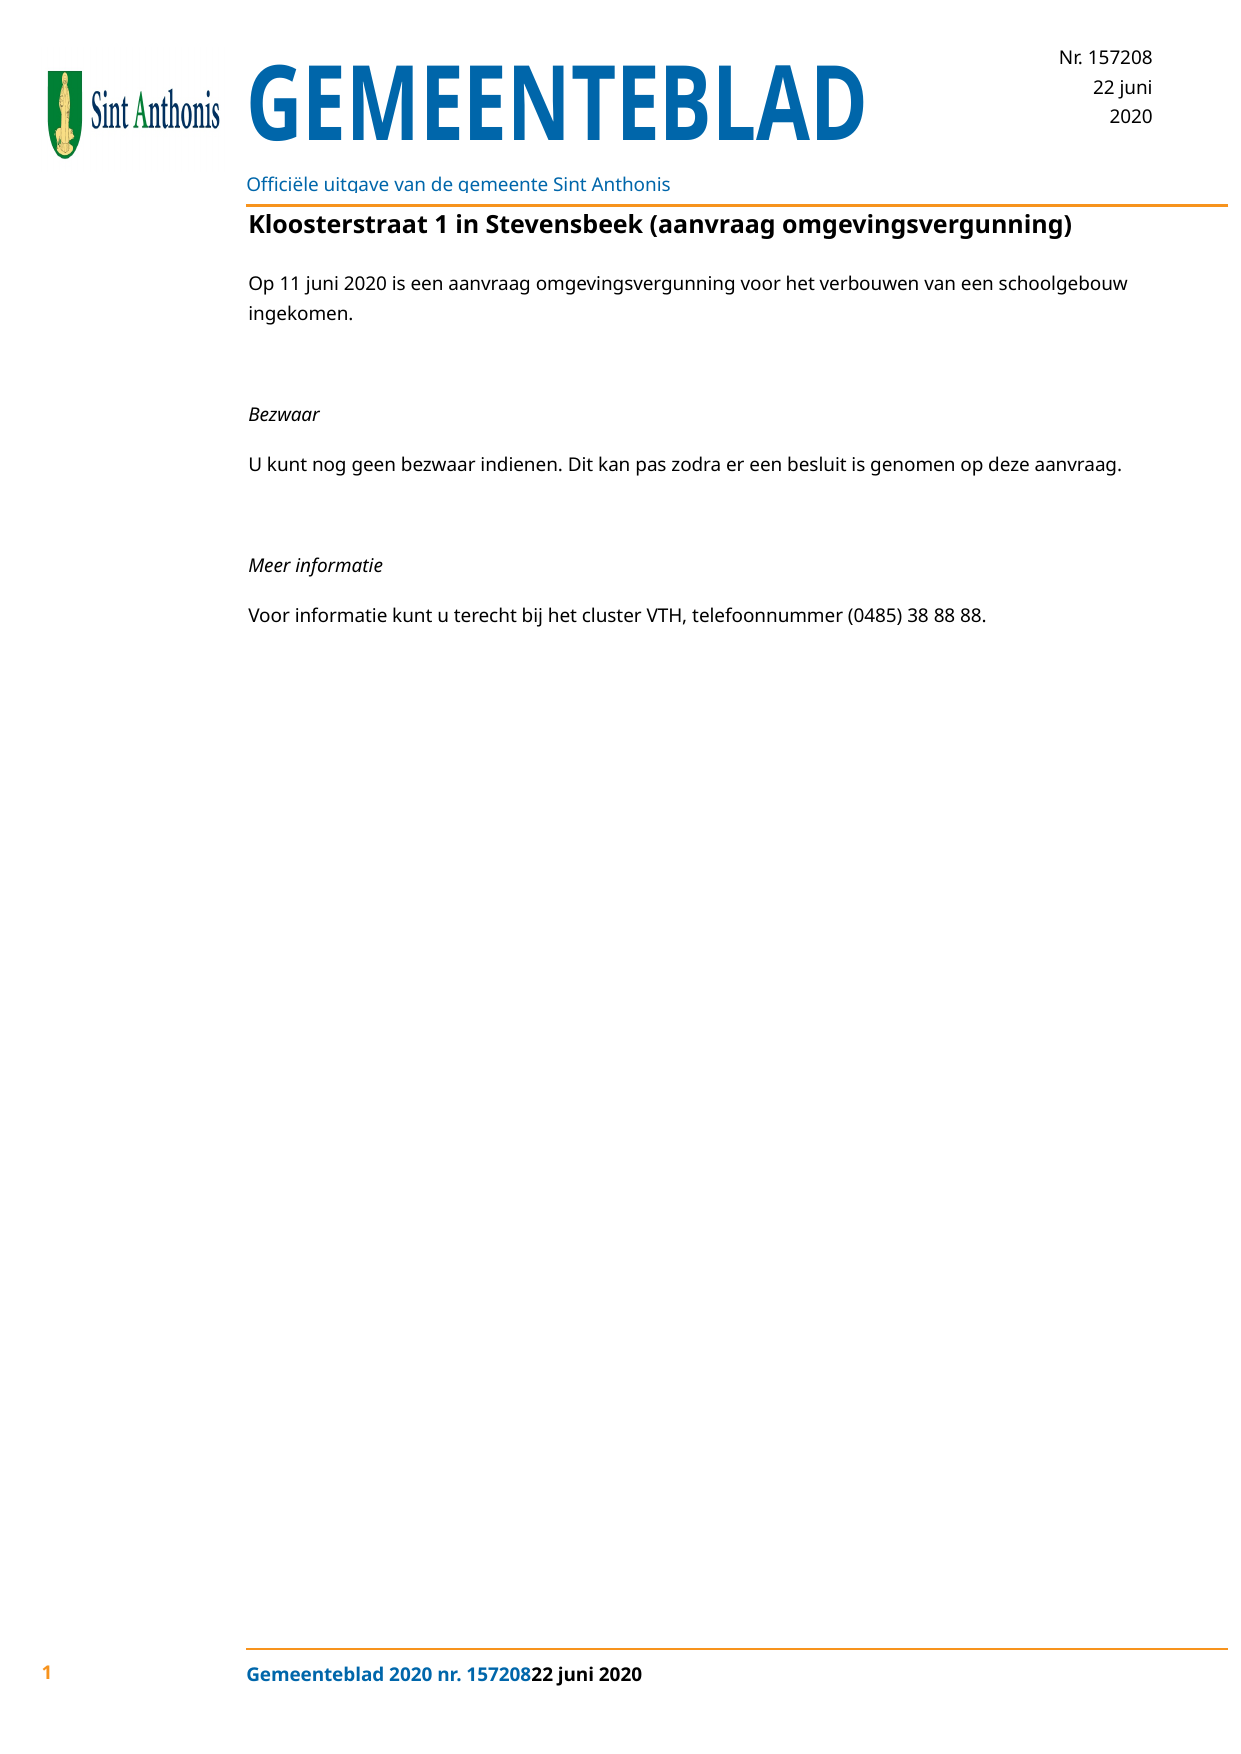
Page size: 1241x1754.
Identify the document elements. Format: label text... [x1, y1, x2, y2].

text Bezwaar [248, 401, 1152, 426]
text Kloosterstraat 1 in Stevensbeek (aanvraag omgevingsvergunning) [248, 207, 1152, 241]
text U kunt nog geen bezwaar indienen. Dit kan pas zodra er een besluit is genomen op deze aanvraag. [248, 451, 1152, 477]
text Meer informatie [248, 552, 1152, 578]
picture [41, 47, 231, 172]
text Op 11 juni 2020 is een aanvraag omgevingsvergunning voor het verbouwen van een schoolgebouw ingekomen. [248, 270, 1152, 326]
text Voor informatie kunt u terecht bij het cluster VTH, telefoonnummer (0485) 38 88 88. [248, 602, 1152, 628]
